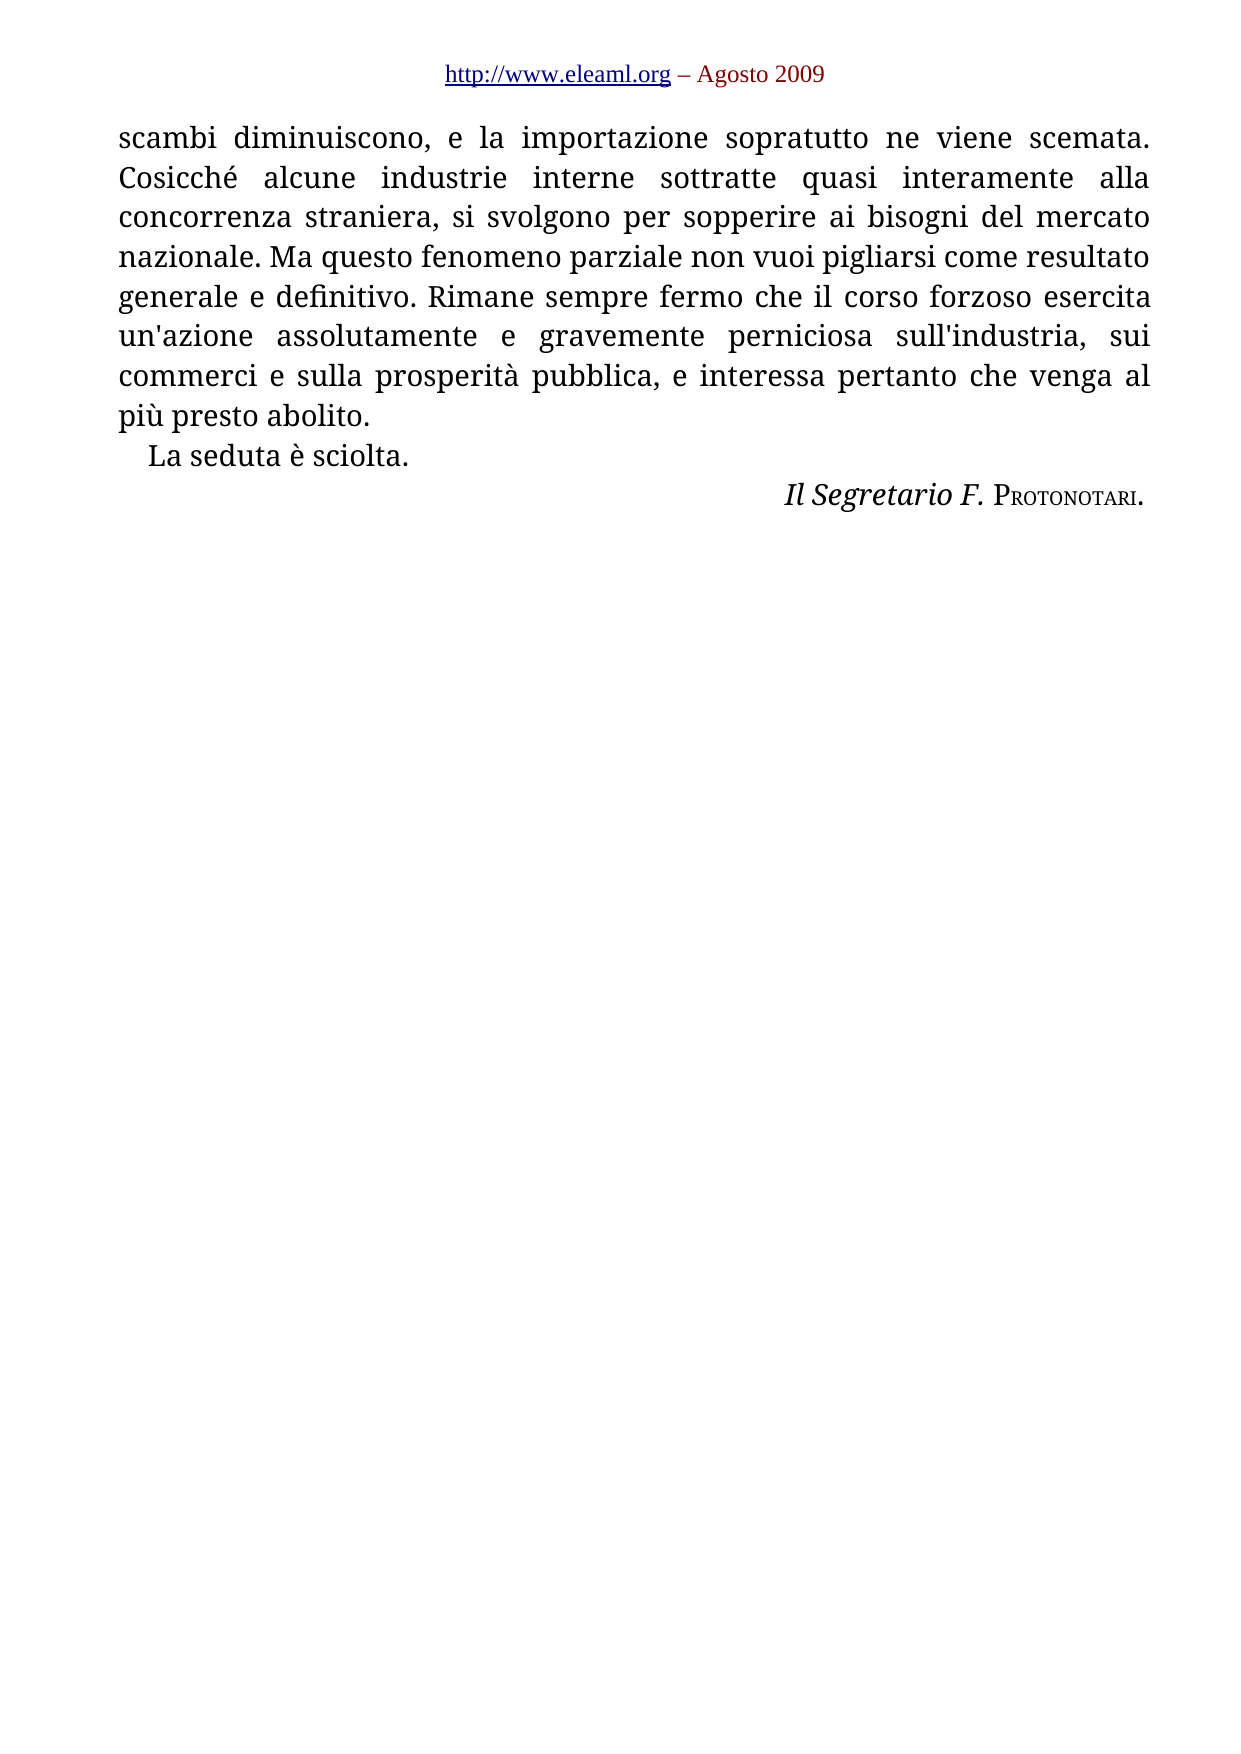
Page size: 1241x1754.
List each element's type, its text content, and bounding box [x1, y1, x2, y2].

text Il Segretario F. Protonotari. [118, 474, 1152, 514]
text La seduta è sciolta. [118, 435, 1152, 474]
text scambi diminuiscono, e la importazione sopratutto ne viene scemata. Cosicché alcune industrie interne sottratte quasi interamente alla concorrenza straniera, si svolgono per sopperire ai bisogni del mercato nazionale. Ma questo fenomeno parziale non vuoi pigliarsi come resultato generale e definitivo. Rimane sempre fermo che il corso forzoso esercita un'azione assolutamente e gravemente perniciosa sull'industria, sui commerci e sulla prosperità pubblica, e interessa pertanto che venga al più presto abolito. [118, 117, 1152, 435]
